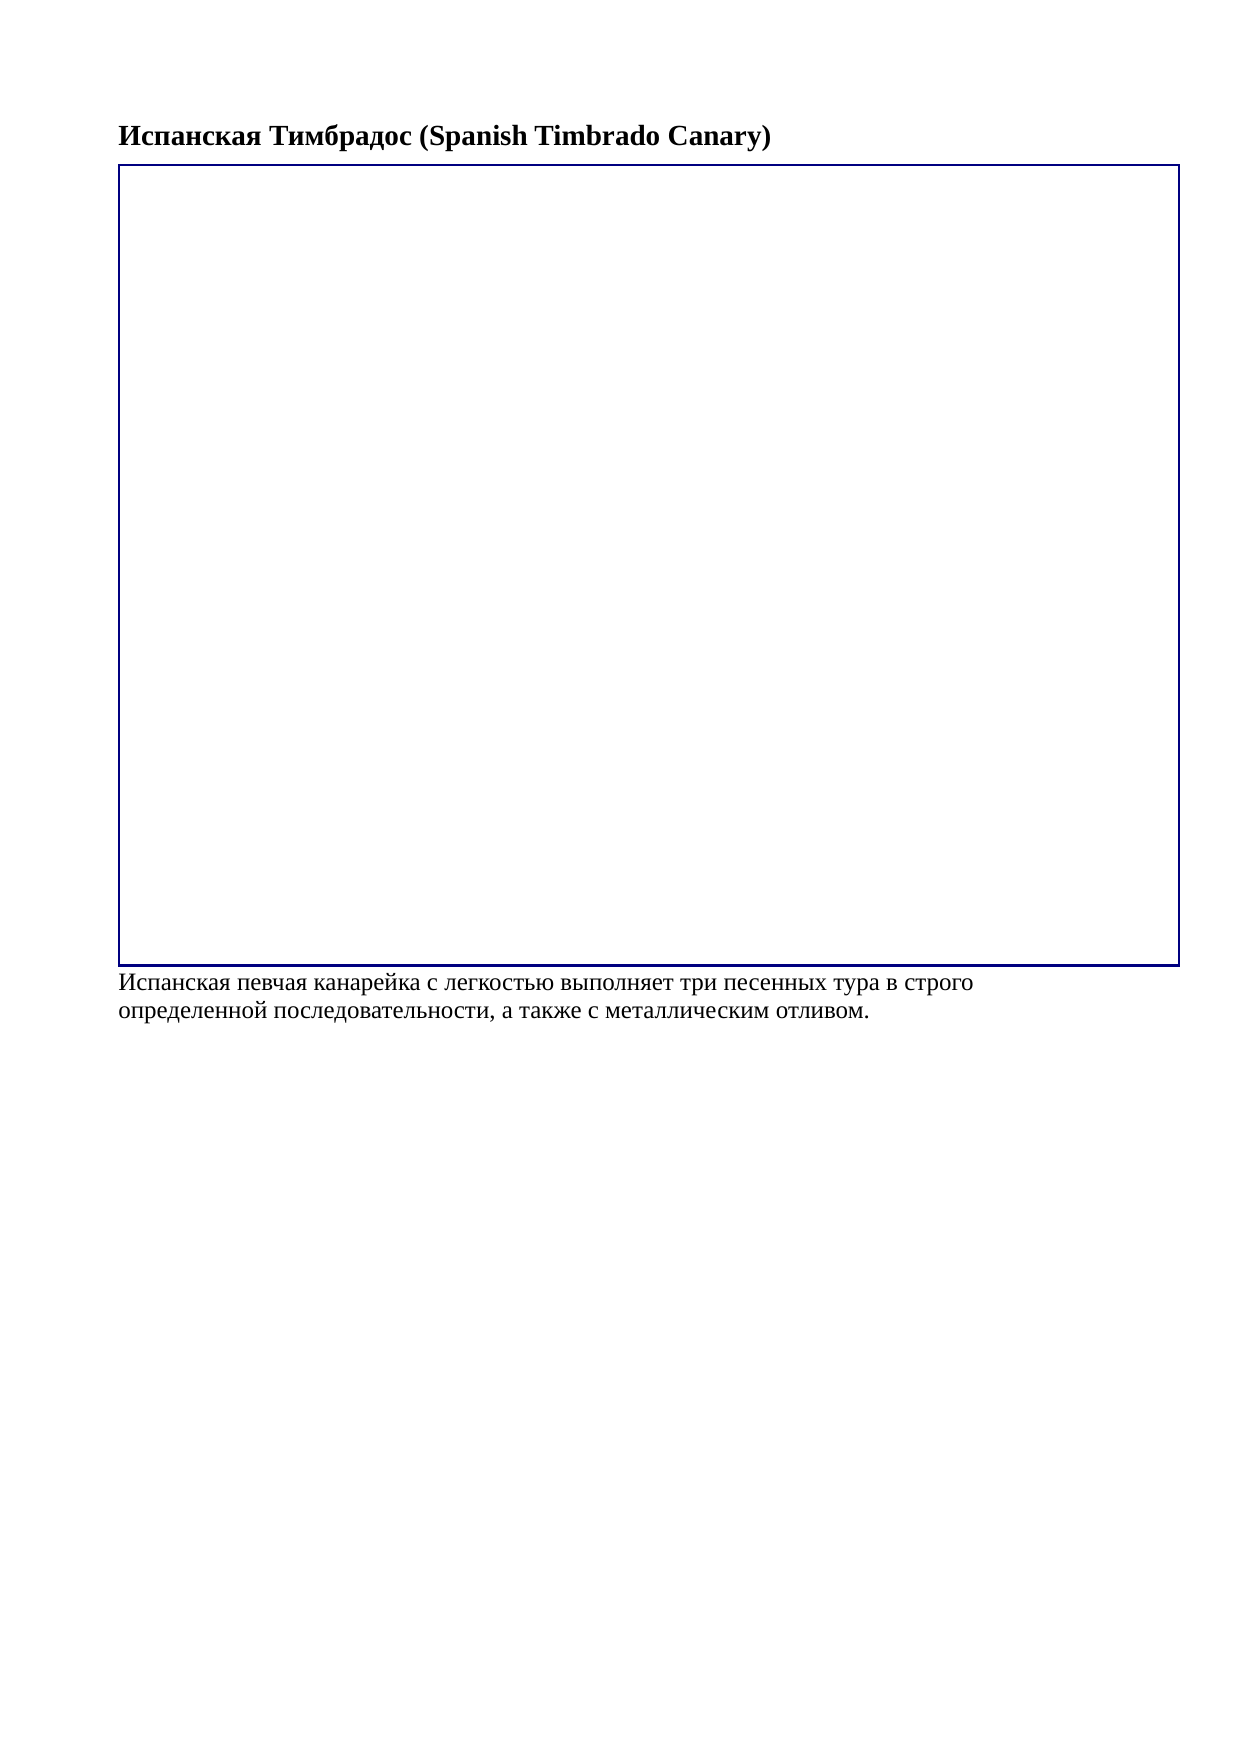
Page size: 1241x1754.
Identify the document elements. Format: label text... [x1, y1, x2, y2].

text Испанская певчая канарейка с легкостью выполняет три песенных тура в строго определенной последовательности, а также с металлическим отливом. [118, 967, 1122, 1024]
subtitle Испанская Тимбрадос (Spanish Timbrado Canary) [118, 118, 1122, 152]
text [120, 166, 1122, 964]
